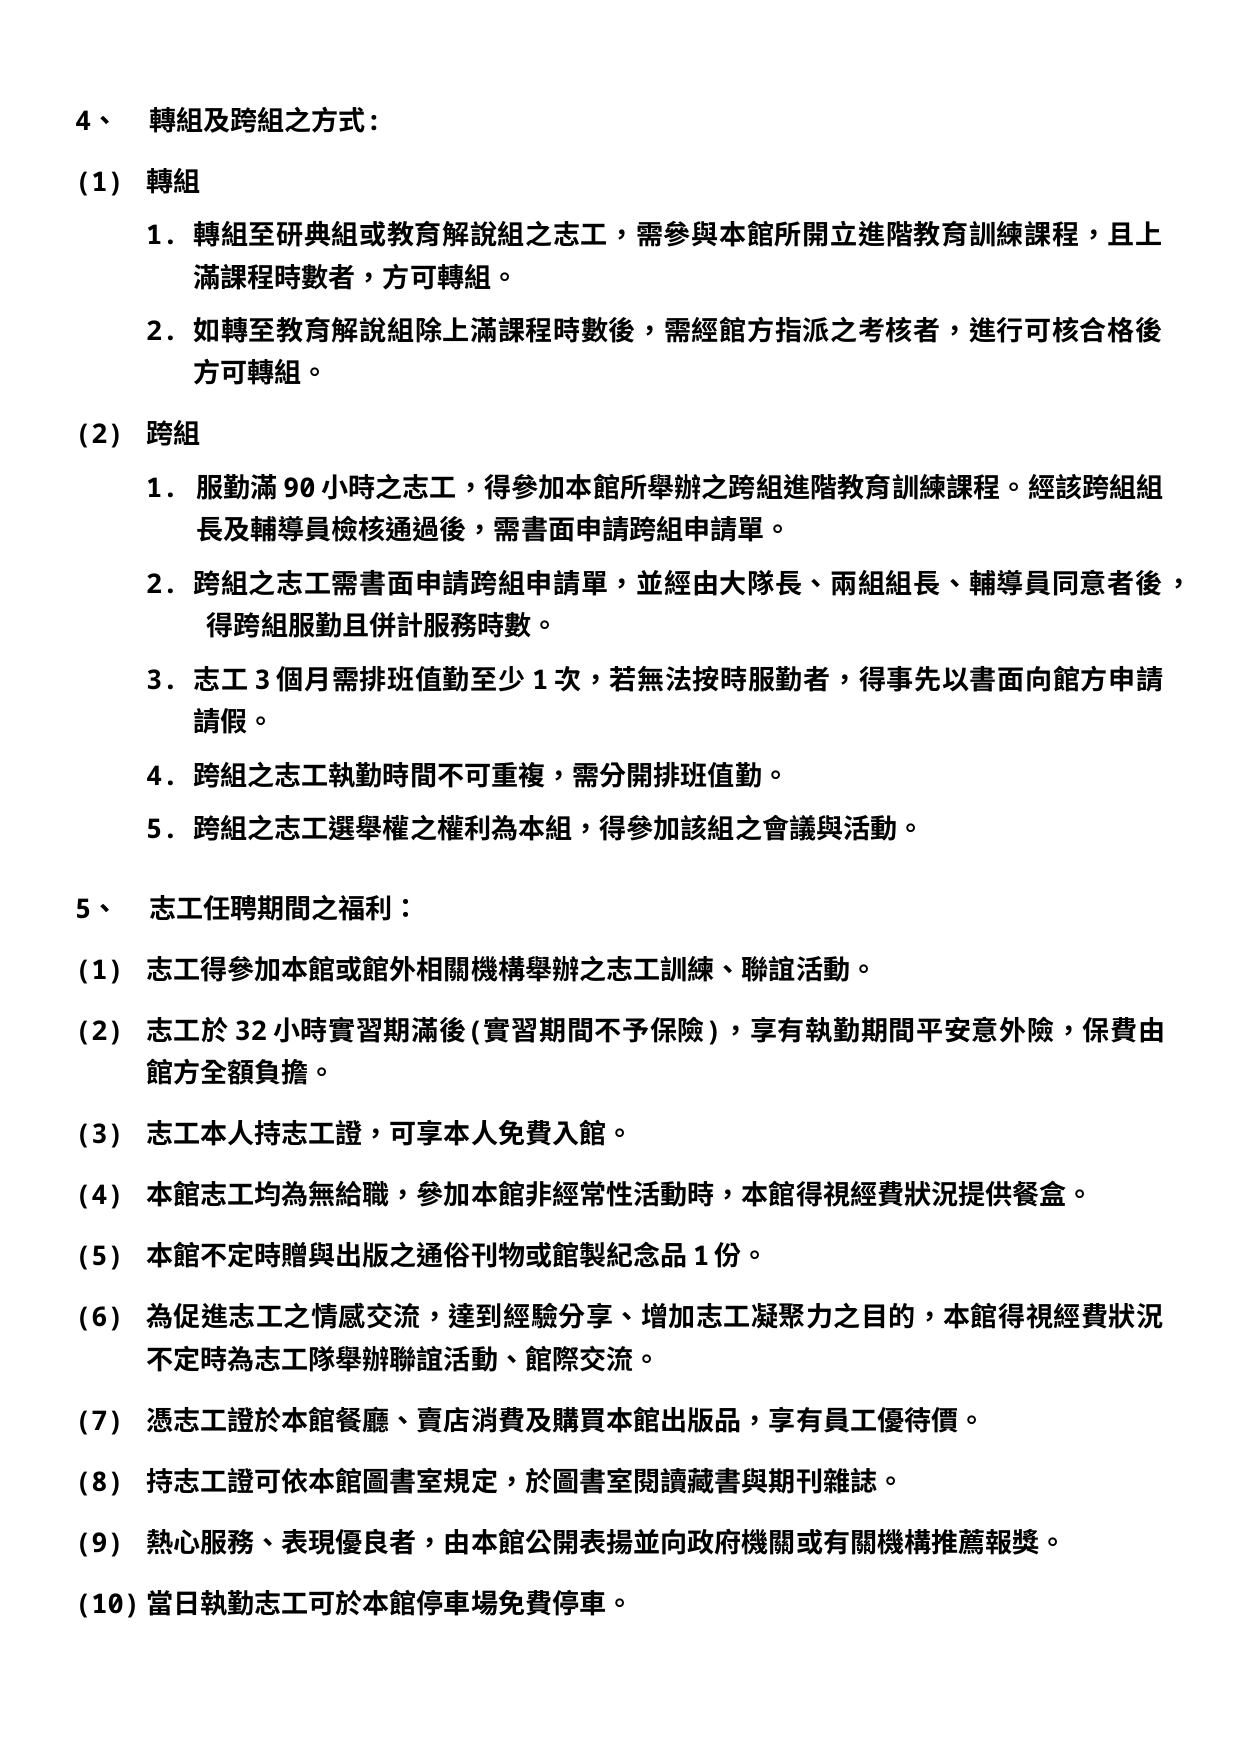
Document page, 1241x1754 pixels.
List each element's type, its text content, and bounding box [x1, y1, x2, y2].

list 轉組至研典組或教育解說組之志工，需參與本館所開立進階教育訓練課程，且上滿課程時數者，方可轉組。 [146, 210, 1165, 295]
list 跨組之志工選舉權之權利為本組，得參加該組之會議與活動。 [146, 804, 1165, 846]
list 志工任聘期間之福利： [75, 884, 1165, 926]
list 跨組 [75, 409, 1165, 452]
list 志工得參加本館或館外相關機構舉辦之志工訓練、聯誼活動。 [75, 945, 1165, 987]
list 志工3個月需排班值勤至少1次，若無法按時服勤者，得事先以書面向館方申請請假。 [146, 655, 1165, 739]
list 持志工證可依本館圖書室規定，於圖書室閱讀藏書與期刊雜誌。 [75, 1457, 1165, 1499]
list 服勤滿90小時之志工，得參加本館所舉辦之跨組進階教育訓練課程。經該跨組組長及輔導員檢核通過後，需書面申請跨組申請單。 [146, 463, 1165, 548]
list 轉組 [75, 157, 1165, 199]
list 本館志工均為無給職，參加本館非經常性活動時，本館得視經費狀況提供餐盒。 [75, 1170, 1165, 1213]
list 轉組及跨組之方式: [75, 96, 1165, 138]
list 跨組之志工執勤時間不可重複，需分開排班值勤。 [146, 751, 1165, 793]
list 如轉至教育解說組除上滿課程時數後，需經館方指派之考核者，進行可核合格後方可轉組。 [146, 306, 1165, 391]
list 跨組之志工需書面申請跨組申請單，並經由大隊長、兩組組長、輔導員同意者後， 得跨組服勤且併計服務時數。 [146, 559, 1165, 643]
list 為促進志工之情感交流，達到經驗分享、增加志工凝聚力之目的，本館得視經費狀況不定時為志工隊舉辦聯誼活動、館際交流。 [75, 1292, 1165, 1377]
list 志工本人持志工證，可享本人免費入館。 [75, 1109, 1165, 1152]
list 志工於32小時實習期滿後(實習期間不予保險)，享有執勤期間平安意外險，保費由館方全額負擔。 [75, 1006, 1165, 1091]
list 熱心服務、表現優良者，由本館公開表揚並向政府機關或有關機構推薦報獎。 [75, 1518, 1165, 1560]
list 當日執勤志工可於本館停車場免費停車。 [75, 1579, 1165, 1621]
list 憑志工證於本館餐廳、賣店消費及購買本館出版品，享有員工優待價。 [75, 1396, 1165, 1438]
list 本館不定時贈與出版之通俗刊物或館製紀念品1份。 [75, 1231, 1165, 1274]
